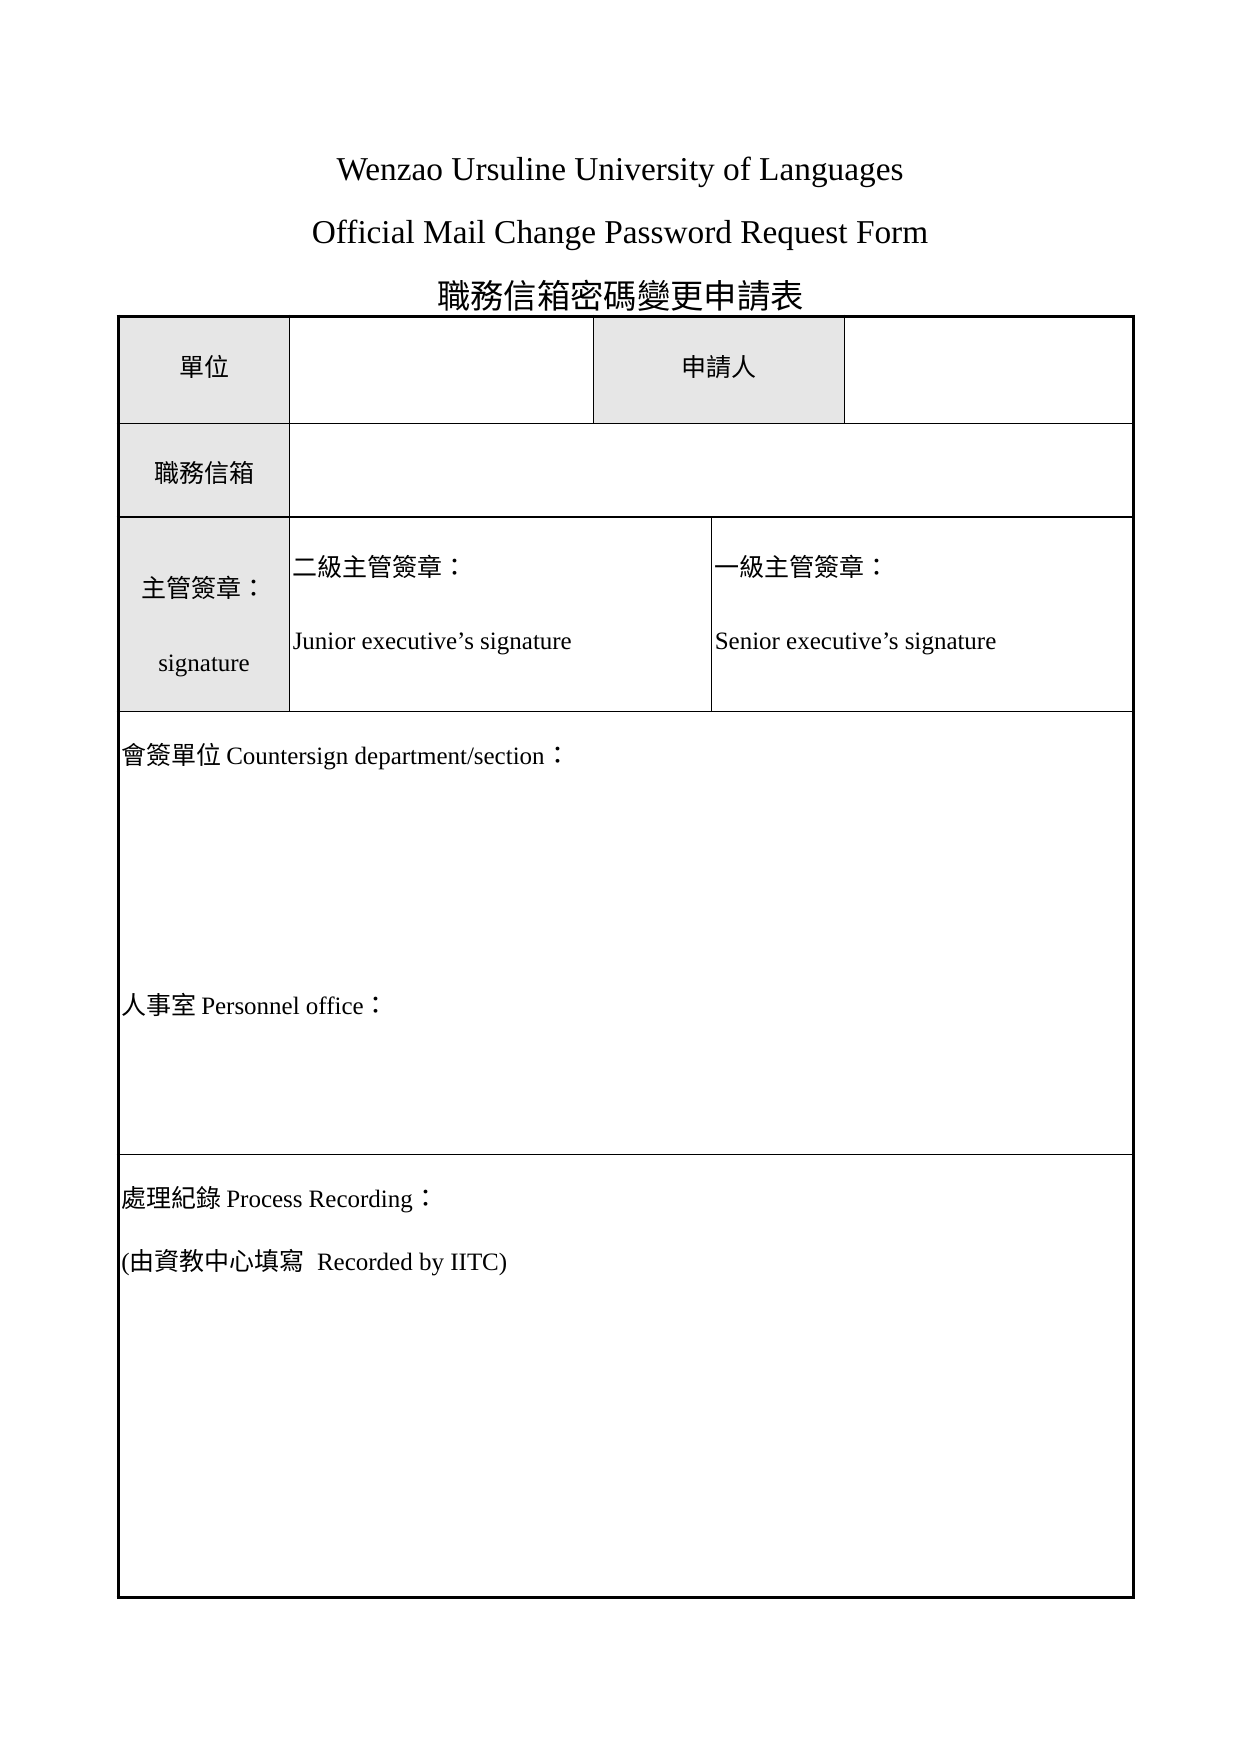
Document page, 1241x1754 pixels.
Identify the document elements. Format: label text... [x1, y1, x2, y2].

table_cell [290, 424, 1132, 516]
table_cell 處理紀錄Process Recording： (由資教中心填寫 Recorded by IITC) [120, 1155, 1132, 1596]
table_header [290, 318, 593, 423]
table_cell 二級主管簽章： Junior executive’s signature [290, 518, 711, 711]
text Official Mail Change Password Request Form [118, 189, 1122, 252]
table_cell 主管簽章： signature [120, 518, 289, 711]
table_header [845, 318, 1132, 423]
text Wenzao Ursuline University of Languages [118, 127, 1122, 189]
table_header 申請人 Applicant [594, 318, 844, 423]
table_header 單位 Department/ Section [120, 318, 289, 423]
table_cell 一級主管簽章： Senior executive’s signature [712, 518, 1132, 711]
table_cell 會簽單位Countersign department/section： 人事室Personnel office： [120, 712, 1132, 1154]
table_cell 職務信箱 Official Mail [120, 424, 289, 516]
text 職務信箱密碼變更申請表 [118, 252, 1122, 314]
